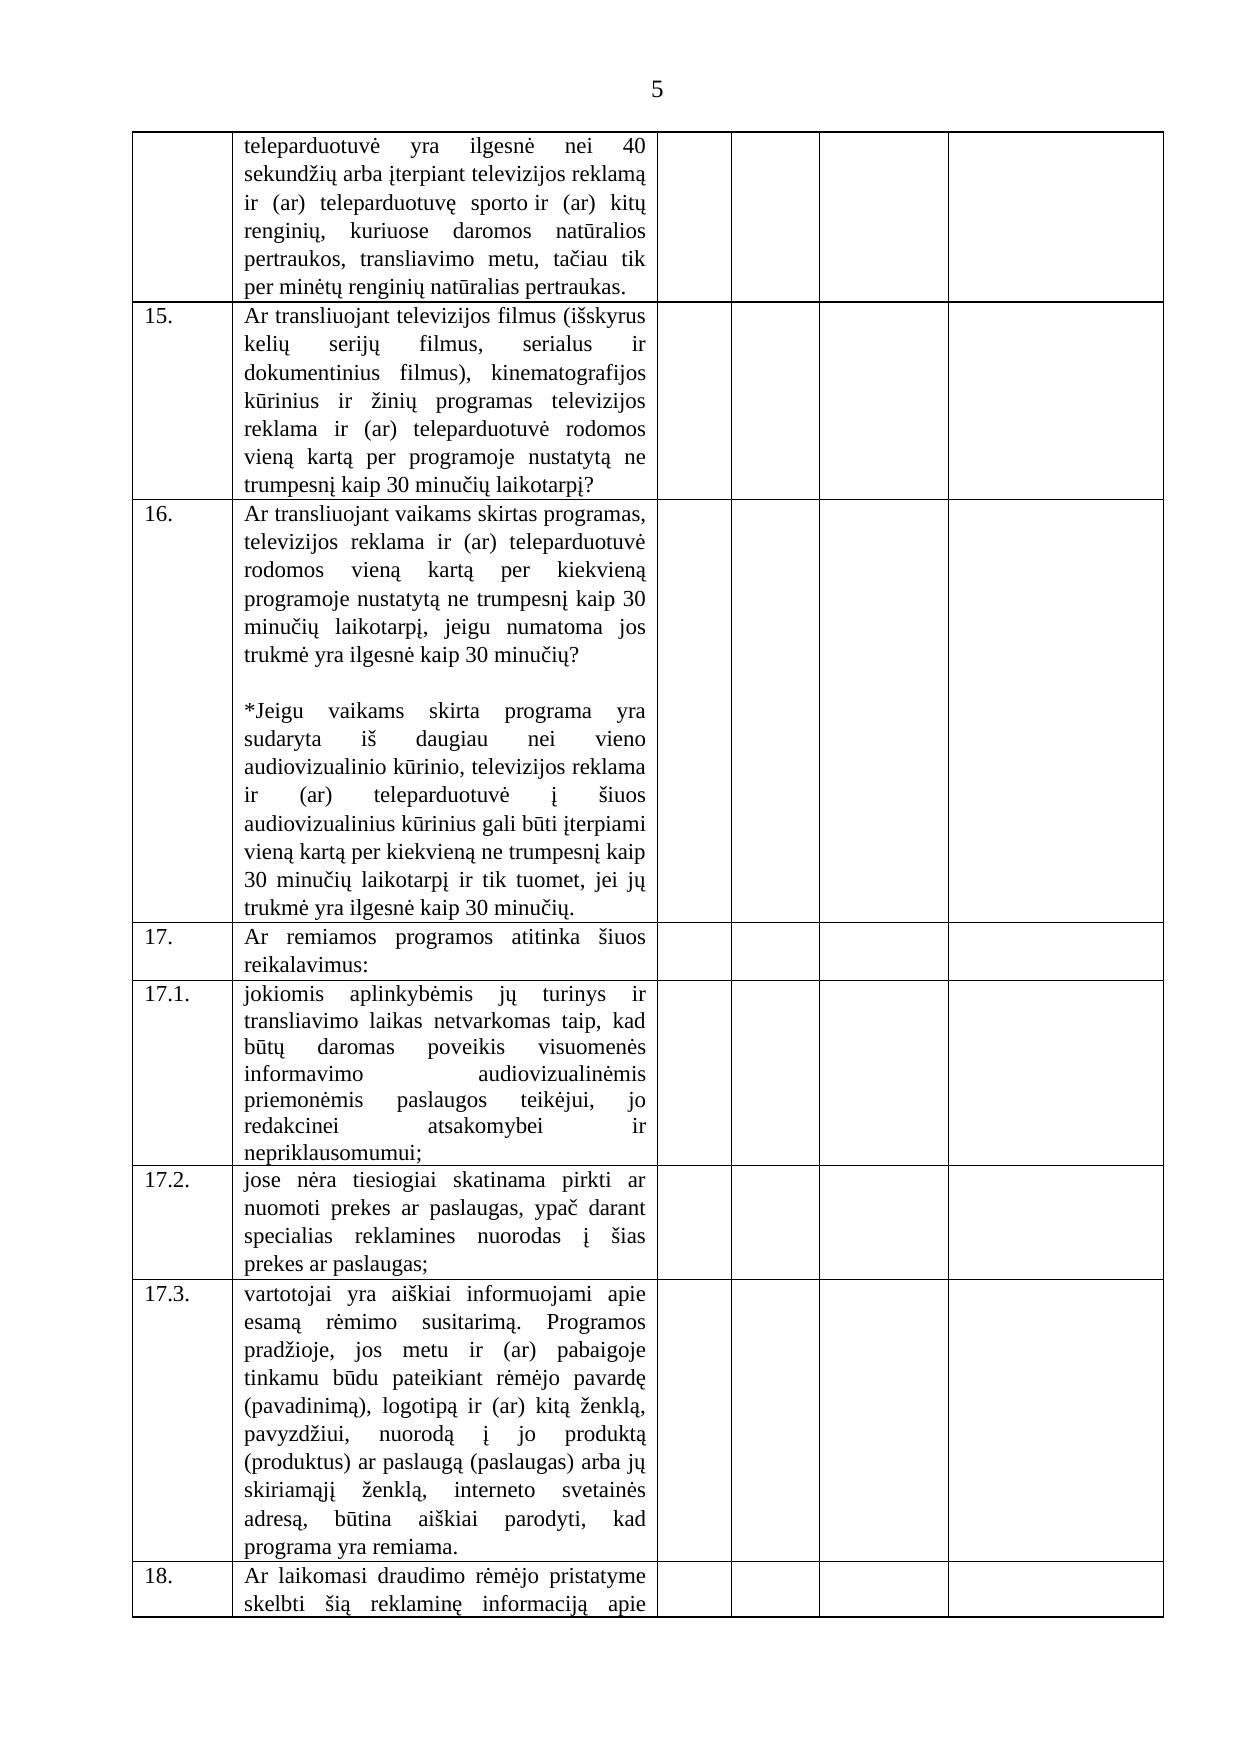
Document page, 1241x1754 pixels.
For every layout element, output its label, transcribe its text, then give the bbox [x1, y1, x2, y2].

table_cell [949, 923, 1163, 979]
table_cell [658, 923, 731, 979]
table_cell [732, 1166, 819, 1278]
table_cell 17.3. [133, 1280, 232, 1561]
table_cell [820, 303, 948, 499]
table_cell vartotojai yra aiškiai informuojami apie esamą rėmimo susitarimą. Programos pradžioje, jos metu ir (ar) pabaigoje tinkamu būdu pateikiant rėmėjo pavardę (pavadinimą), logotipą ir (ar) kitą ženklą, pavyzdžiui, nuorodą į jo produktą (produktus) ar paslaugą (paslaugas) arba jų skiriamąjį ženklą, interneto svetainės adresą, būtina aiškiai parodyti, kad programa yra remiama. [233, 1280, 657, 1561]
table_cell [732, 303, 819, 499]
table_cell [658, 1280, 731, 1561]
table_cell [949, 500, 1163, 922]
table_cell [732, 133, 819, 301]
table_cell [658, 500, 731, 922]
table_cell [732, 1280, 819, 1561]
table_cell 15. [133, 303, 232, 499]
table_cell Ar laikomasi draudimo rėmėjo pristatyme skelbti šią reklaminę informaciją apie [233, 1562, 657, 1616]
table_cell Ar transliuojant vaikams skirtas programas, televizijos reklama ir (ar) teleparduotuvė rodomos vieną kartą per kiekvieną programoje nustatytą ne trumpesnį kaip 30 minučių laikotarpį, jeigu numatoma jos trukmė yra ilgesnė kaip 30 minučių? *Jeigu vaikams skirta programa yra sudaryta iš daugiau nei vieno audiovizualinio kūrinio, televizijos reklama ir (ar) teleparduotuvė į šiuos audiovizualinius kūrinius gali būti įterpiami vieną kartą per kiekvieną ne trumpesnį kaip 30 minučių laikotarpį ir tik tuomet, jei jų trukmė yra ilgesnė kaip 30 minučių. [233, 500, 657, 922]
table_cell 17. [133, 923, 232, 979]
table_cell 17.1. [133, 981, 232, 1165]
table_cell [732, 500, 819, 922]
table_cell [820, 1280, 948, 1561]
table_cell [658, 303, 731, 499]
table_cell [949, 133, 1163, 301]
table_cell Ar transliuojant televizijos filmus (išskyrus kelių serijų filmus, serialus ir dokumentinius filmus), kinematografijos kūrinius ir žinių programas televizijos reklama ir (ar) teleparduotuvė rodomos vieną kartą per programoje nustatytą ne trumpesnį kaip 30 minučių laikotarpį? [233, 303, 657, 499]
table_cell [820, 1166, 948, 1278]
table_cell [658, 981, 731, 1165]
table_cell [820, 981, 948, 1165]
table_cell [658, 1562, 731, 1616]
table_cell [732, 1562, 819, 1616]
table_cell [658, 1166, 731, 1278]
table_cell jose nėra tiesiogiai skatinama pirkti ar nuomoti prekes ar paslaugas, ypač darant specialias reklamines nuorodas į šias prekes ar paslaugas; [233, 1166, 657, 1278]
table_cell [820, 923, 948, 979]
table_cell [949, 1280, 1163, 1561]
table_cell teleparduotuvė yra ilgesnė nei 40 sekundžių arba įterpiant televizijos reklamą ir (ar) teleparduotuvę sporto ir (ar) kitų renginių, kuriuose daromos natūralios pertraukos, transliavimo metu, tačiau tik per minėtų renginių natūralias pertraukas. [233, 133, 657, 301]
table_cell 18. [133, 1562, 232, 1616]
table_cell [732, 923, 819, 979]
table_cell [820, 1562, 948, 1616]
table_cell [820, 500, 948, 922]
table_cell [949, 1166, 1163, 1278]
table_cell Ar remiamos programos atitinka šiuos reikalavimus: [233, 923, 657, 979]
table_cell [133, 133, 232, 301]
table_cell [820, 133, 948, 301]
table_cell 16. [133, 500, 232, 922]
table_cell [949, 303, 1163, 499]
table_cell [658, 133, 731, 301]
table_cell jokiomis aplinkybėmis jų turinys ir transliavimo laikas netvarkomas taip, kad būtų daromas poveikis visuomenės informavimo audiovizualinėmis priemonėmis paslaugos teikėjui, jo redakcinei atsakomybei ir nepriklausomumui; [233, 981, 657, 1165]
table_cell [732, 981, 819, 1165]
table_cell [949, 981, 1163, 1165]
table_cell [949, 1562, 1163, 1616]
table_cell 17.2. [133, 1166, 232, 1278]
